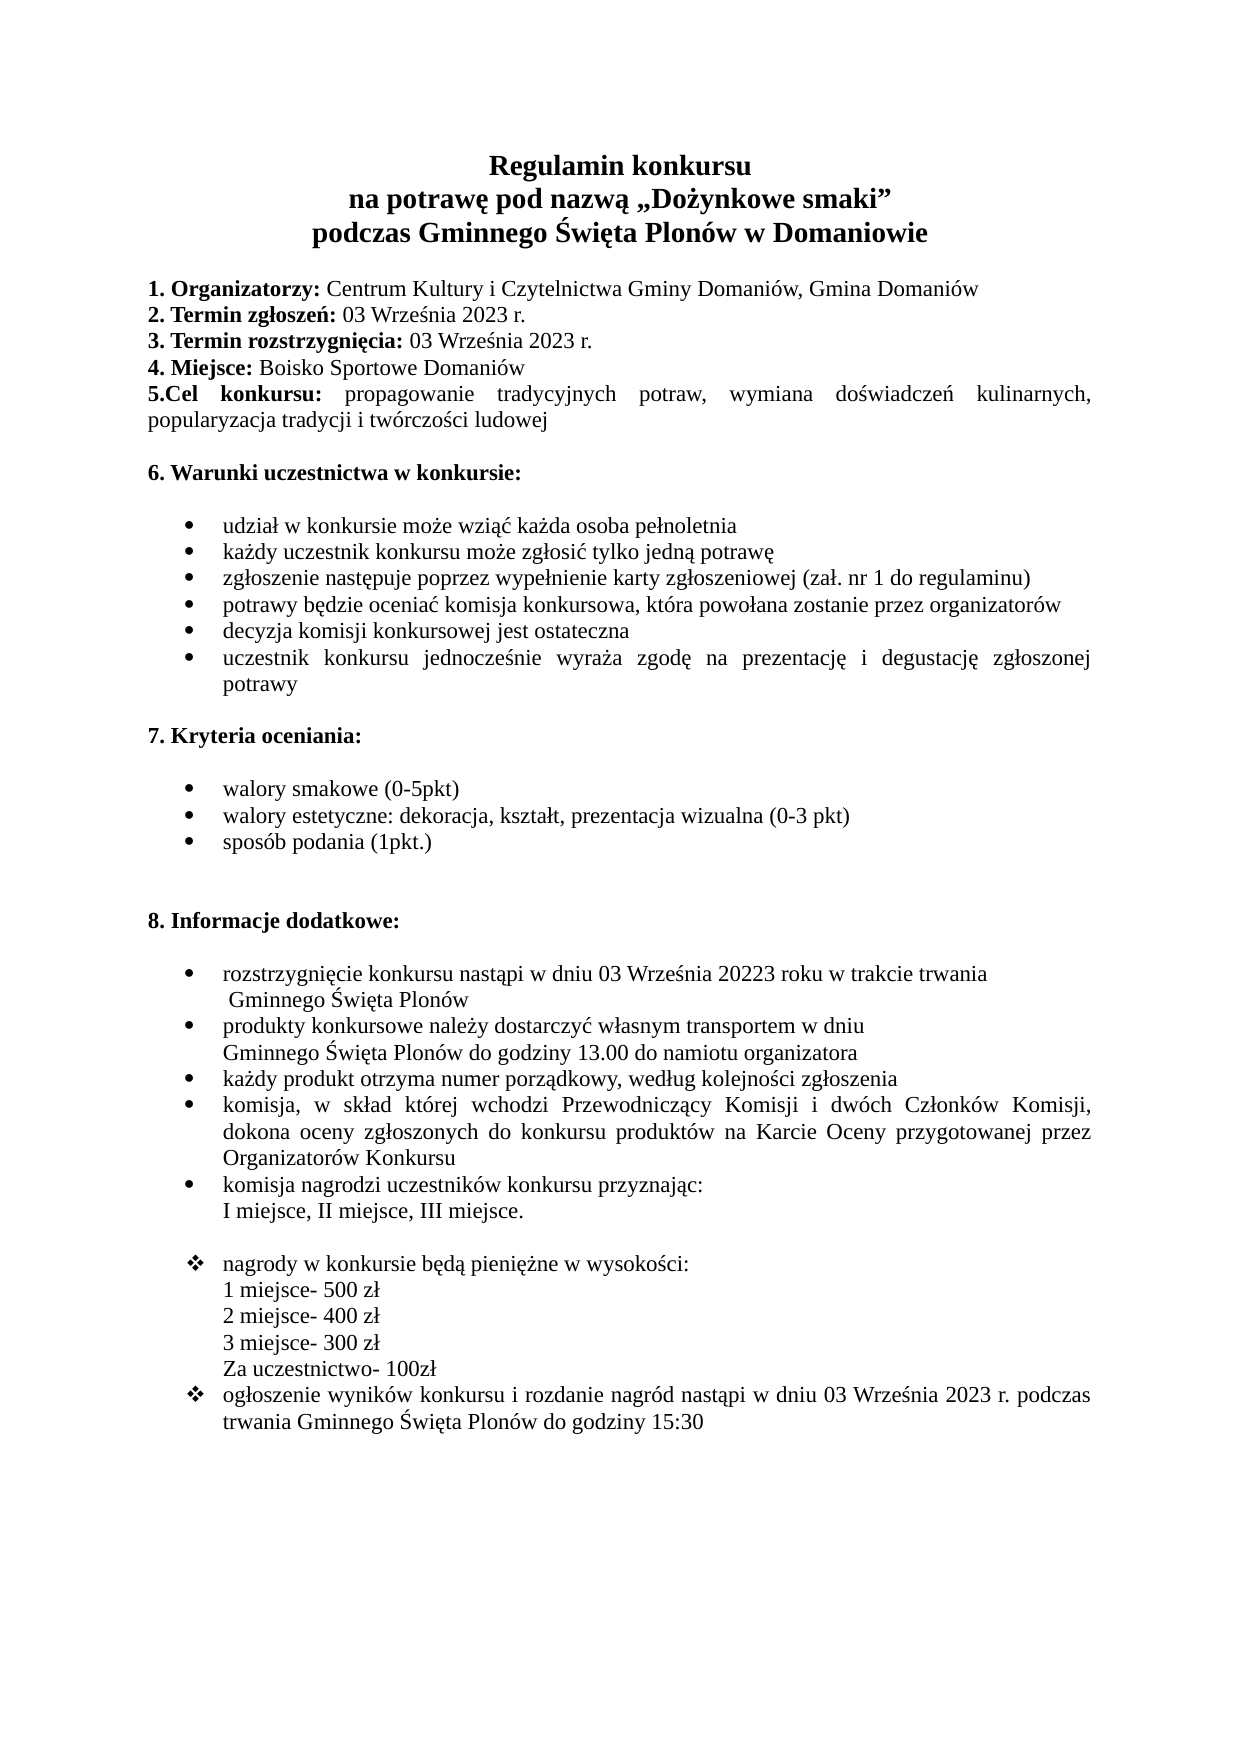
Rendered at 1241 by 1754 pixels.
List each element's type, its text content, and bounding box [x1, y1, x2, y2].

text 5.Cel konkursu: propagowanie tradycyjnych potraw, wymiana doświadczeń kulinarnych, popularyzacja tradycji i twórczości ludowej [148, 380, 1093, 433]
list rozstrzygnięcie konkursu nastąpi w dniu 03 Września 20223 roku w trakcie trwania [185, 960, 1093, 986]
text 8. Informacje dodatkowe: [148, 907, 1093, 933]
list komisja, w skład której wchodzi Przewodniczący Komisji i dwóch Członków Komisji, dokona oceny zgłoszonych do konkursu produktów na Karcie Oceny przygotowanej przez Organizatorów Konkursu [185, 1092, 1093, 1171]
text Regulamin konkursu [148, 148, 1093, 181]
list sposób podania (1pkt.) [185, 828, 1093, 854]
text 1. Organizatorzy: Centrum Kultury i Czytelnictwa Gminy Domaniów, Gmina Domaniów [148, 274, 1093, 301]
list walory smakowe (0-5pkt) [185, 775, 1093, 802]
text 3. Termin rozstrzygnięcia: 03 Września 2023 r. [148, 327, 1093, 354]
list I miejsce, II miejsce, III miejsce. [223, 1197, 1093, 1223]
text 2. Termin zgłoszeń: 03 Września 2023 r. [148, 301, 1093, 327]
text 7. Kryteria oceniania: [148, 723, 1093, 749]
list decyzja komisji konkursowej jest ostateczna [185, 617, 1093, 643]
list zgłoszenie następuje poprzez wypełnienie karty zgłoszeniowej (zał. nr 1 do regulaminu) [185, 564, 1093, 591]
list produkty konkursowe należy dostarczyć własnym transportem w dniu [185, 1012, 1093, 1039]
list uczestnik konkursu jednocześnie wyraża zgodę na prezentację i degustację zgłoszonej potrawy [185, 643, 1093, 696]
list potrawy będzie oceniać komisja konkursowa, która powołana zostanie przez organizatorów [185, 591, 1093, 617]
text 4. Miejsce: Boisko Sportowe Domaniów [148, 354, 1093, 380]
text na potrawę pod nazwą „Dożynkowe smaki” [148, 181, 1093, 215]
list 3 miejsce- 300 zł [223, 1329, 1093, 1355]
list walory estetyczne: dekoracja, kształt, prezentacja wizualna (0-3 pkt) [185, 802, 1093, 828]
list komisja nagrodzi uczestników konkursu przyznając: [185, 1171, 1093, 1197]
list 1 miejsce- 500 zł [223, 1276, 1093, 1302]
list Gminnego Święta Plonów do godziny 13.00 do namiotu organizatora [223, 1039, 1093, 1065]
list udział w konkursie może wziąć każda osoba pełnoletnia [185, 512, 1093, 538]
list 2 miejsce- 400 zł [223, 1302, 1093, 1329]
list nagrody w konkursie będą pieniężne w wysokości: [185, 1250, 1093, 1276]
list ogłoszenie wyników konkursu i rozdanie nagród nastąpi w dniu 03 Września 2023 r. podczas trwania Gminnego Święta Plonów do godziny 15:30 [185, 1381, 1093, 1434]
text 6. Warunki uczestnictwa w konkursie: [148, 459, 1093, 485]
list każdy produkt otrzyma numer porządkowy, według kolejności zgłoszenia [185, 1065, 1093, 1092]
list Gminnego Święta Plonów [223, 986, 1093, 1012]
list Za uczestnictwo- 100zł [223, 1355, 1093, 1381]
list każdy uczestnik konkursu może zgłosić tylko jedną potrawę [185, 538, 1093, 564]
text podczas Gminnego Święta Plonów w Domaniowie [148, 215, 1093, 248]
